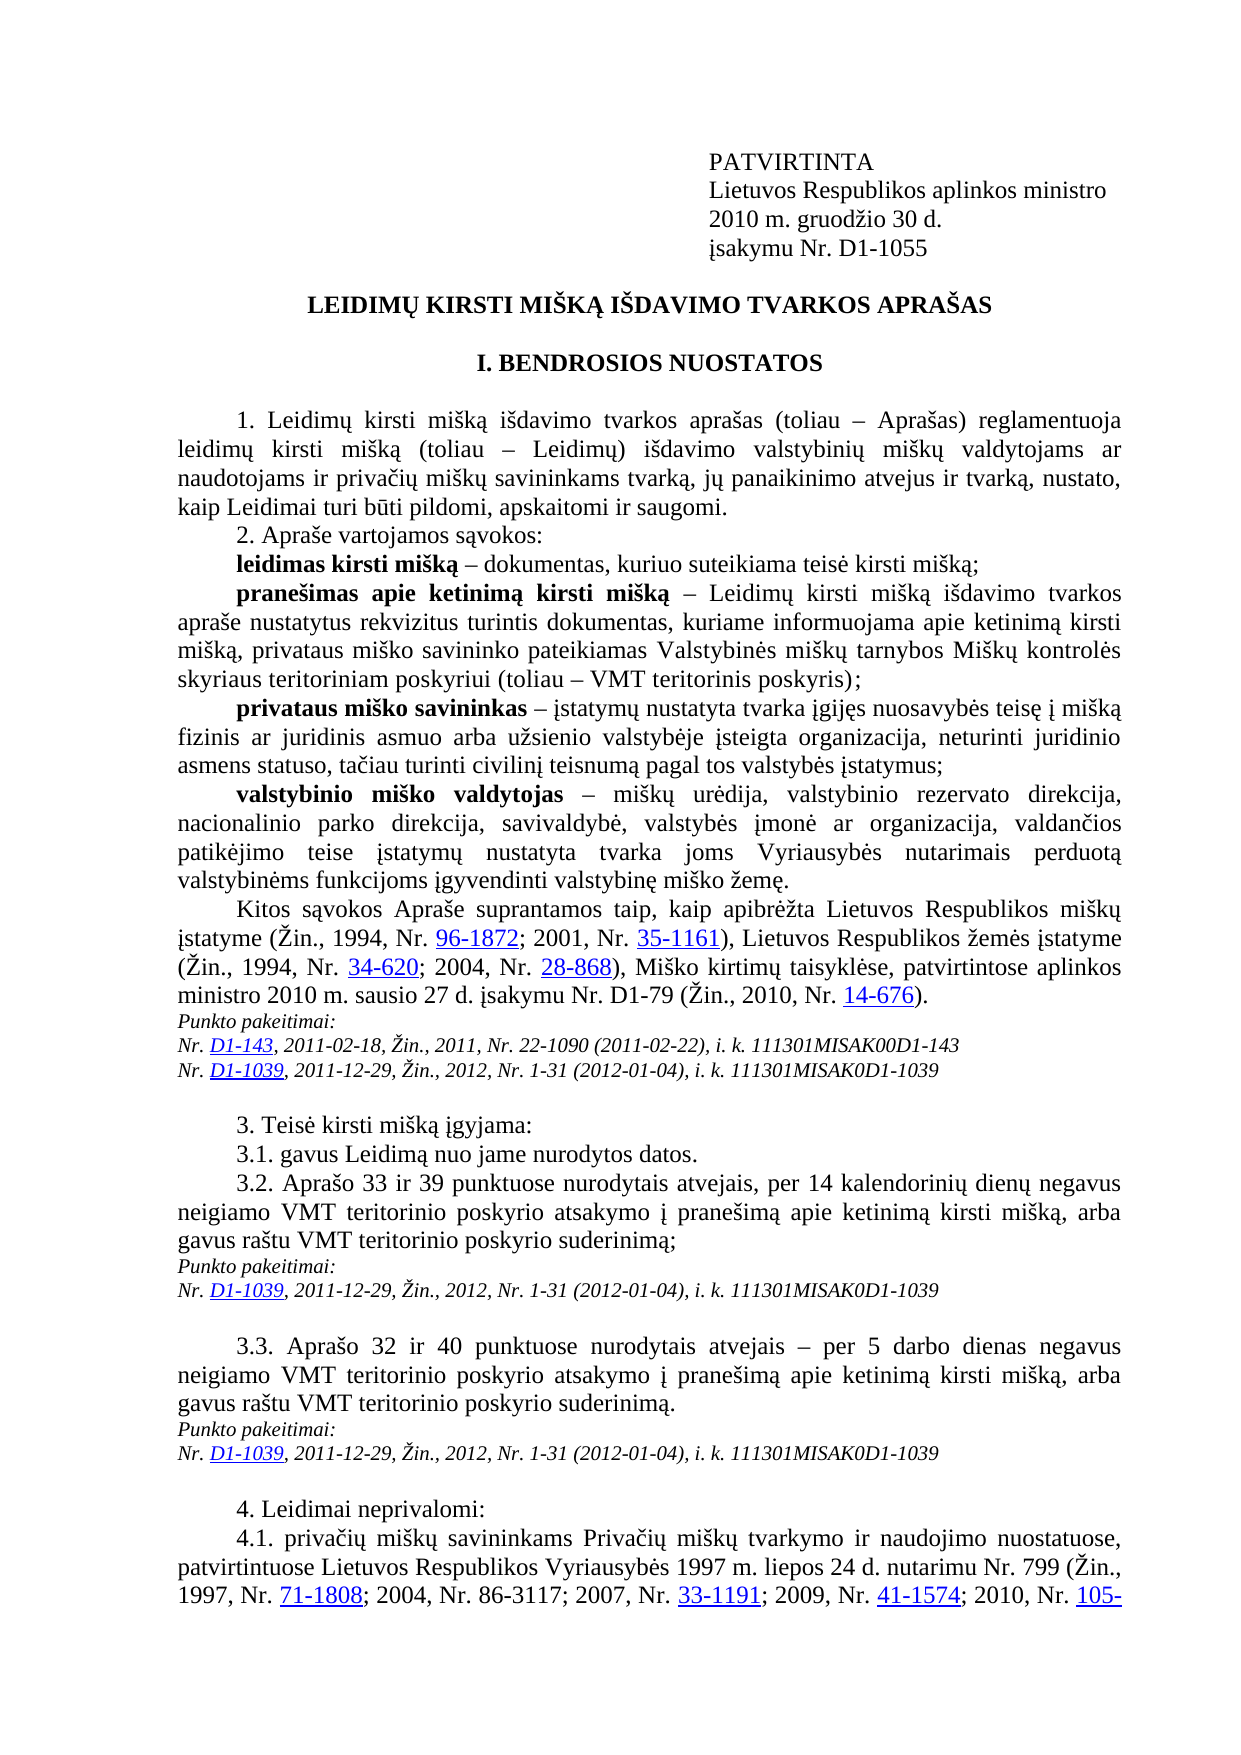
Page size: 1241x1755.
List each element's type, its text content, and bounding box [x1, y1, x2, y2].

text 2010 m. gruodžio 30 d. [177, 204, 1122, 233]
text įsakymu Nr. D1-1055 [177, 233, 1122, 262]
text 3.2. Aprašo 33 ir 39 punktuose nurodytais atvejais, per 14 kalendorinių dienų negavus neigiamo VMT teritorinio poskyrio atsakymo į pranešimą apie ketinimą kirsti mišką, arba gavus raštu VMT teritorinio poskyrio suderinimą; [177, 1168, 1122, 1254]
text 3.1. gavus Leidimą nuo jame nurodytos datos. [177, 1139, 1122, 1168]
text Nr. D1-1039, 2011-12-29, Žin., 2012, Nr. 1-31 (2012-01-04), i. k. 111301MISAK0D1-1039 [177, 1057, 1122, 1082]
text Lietuvos Respublikos aplinkos ministro [177, 176, 1122, 204]
text 1. Leidimų kirsti mišką išdavimo tvarkos aprašas (toliau – Aprašas) reglamentuoja leidimų kirsti mišką (toliau – Leidimų) išdavimo valstybinių miškų valdytojams ar naudotojams ir privačių miškų savininkams tvarką, jų panaikinimo atvejus ir tvarką, nustato, kaip Leidimai turi būti pildomi, apskaitomi ir saugomi. [177, 406, 1122, 521]
text Nr. D1-1039, 2011-12-29, Žin., 2012, Nr. 1-31 (2012-01-04), i. k. 111301MISAK0D1-1039 [177, 1278, 1122, 1302]
text privataus miško savininkas – įstatymų nustatyta tvarka įgijęs nuosavybės teisę į mišką fizinis ar juridinis asmuo arba užsienio valstybėje įsteigta organizacija, neturinti juridinio asmens statuso, tačiau turinti civilinį teisnumą pagal tos valstybės įstatymus; [177, 693, 1122, 779]
text Punkto pakeitimai: [177, 1254, 1122, 1278]
text Kitos sąvokos Apraše suprantamos taip, kaip apibrėžta Lietuvos Respublikos miškų įstatyme (Žin., 1994, Nr. 96-1872; 2001, Nr. 35-1161), Lietuvos Respublikos žemės įstatyme (Žin., 1994, Nr. 34-620; 2004, Nr. 28-868), Miško kirtimų taisyklėse, patvirtintose aplinkos ministro 2010 m. sausio 27 d. įsakymu Nr. D1-79 (Žin., 2010, Nr. 14-676). [177, 894, 1122, 1009]
text LEIDIMŲ KIRSTI MIŠKĄ IŠDAVIMO TVARKOS APRAŠAS [177, 291, 1122, 319]
text Punkto pakeitimai: [177, 1009, 1122, 1033]
text leidimas kirsti mišką – dokumentas, kuriuo suteikiama teisė kirsti mišką; [177, 549, 1122, 578]
text I. BENDROSIOS NUOSTATOS [177, 348, 1122, 377]
text 4.1. privačių miškų savininkams Privačių miškų tvarkymo ir naudojimo nuostatuose, patvirtintuose Lietuvos Respublikos Vyriausybės 1997 m. liepos 24 d. nutarimu Nr. 799 (Žin., 1997, Nr. 71-1808; 2004, Nr. 86-3117; 2007, Nr. 33-1191; 2009, Nr. 41-1574; 2010, Nr. 105- [177, 1523, 1122, 1609]
text valstybinio miško valdytojas – miškų urėdija, valstybinio rezervato direkcija, nacionalinio parko direkcija, savivaldybė, valstybės įmonė ar organizacija, valdančios patikėjimo teise įstatymų nustatyta tvarka joms Vyriausybės nutarimais perduotą valstybinėms funkcijoms įgyvendinti valstybinę miško žemę. [177, 779, 1122, 894]
text Nr. D1-143, 2011-02-18, Žin., 2011, Nr. 22-1090 (2011-02-22), i. k. 111301MISAK00D1-143 [177, 1033, 1122, 1057]
text Nr. D1-1039, 2011-12-29, Žin., 2012, Nr. 1-31 (2012-01-04), i. k. 111301MISAK0D1-1039 [177, 1441, 1122, 1465]
text 4. Leidimai neprivalomi: [177, 1494, 1122, 1523]
text PATVIRTINTA [177, 147, 1122, 176]
text pranešimas apie ketinimą kirsti mišką – Leidimų kirsti mišką išdavimo tvarkos apraše nustatytus rekvizitus turintis dokumentas, kuriame informuojama apie ketinimą kirsti mišką, privataus miško savininko pateikiamas Valstybinės miškų tarnybos Miškų kontrolės skyriaus teritoriniam poskyriui (toliau – VMT teritorinis poskyris); [177, 578, 1122, 693]
text Punkto pakeitimai: [177, 1417, 1122, 1441]
text 2. Apraše vartojamos sąvokos: [177, 521, 1122, 549]
text 3. Teisė kirsti mišką įgyjama: [177, 1110, 1122, 1139]
text 3.3. Aprašo 32 ir 40 punktuose nurodytais atvejais – per 5 darbo dienas negavus neigiamo VMT teritorinio poskyrio atsakymo į pranešimą apie ketinimą kirsti mišką, arba gavus raštu VMT teritorinio poskyrio suderinimą. [177, 1331, 1122, 1417]
